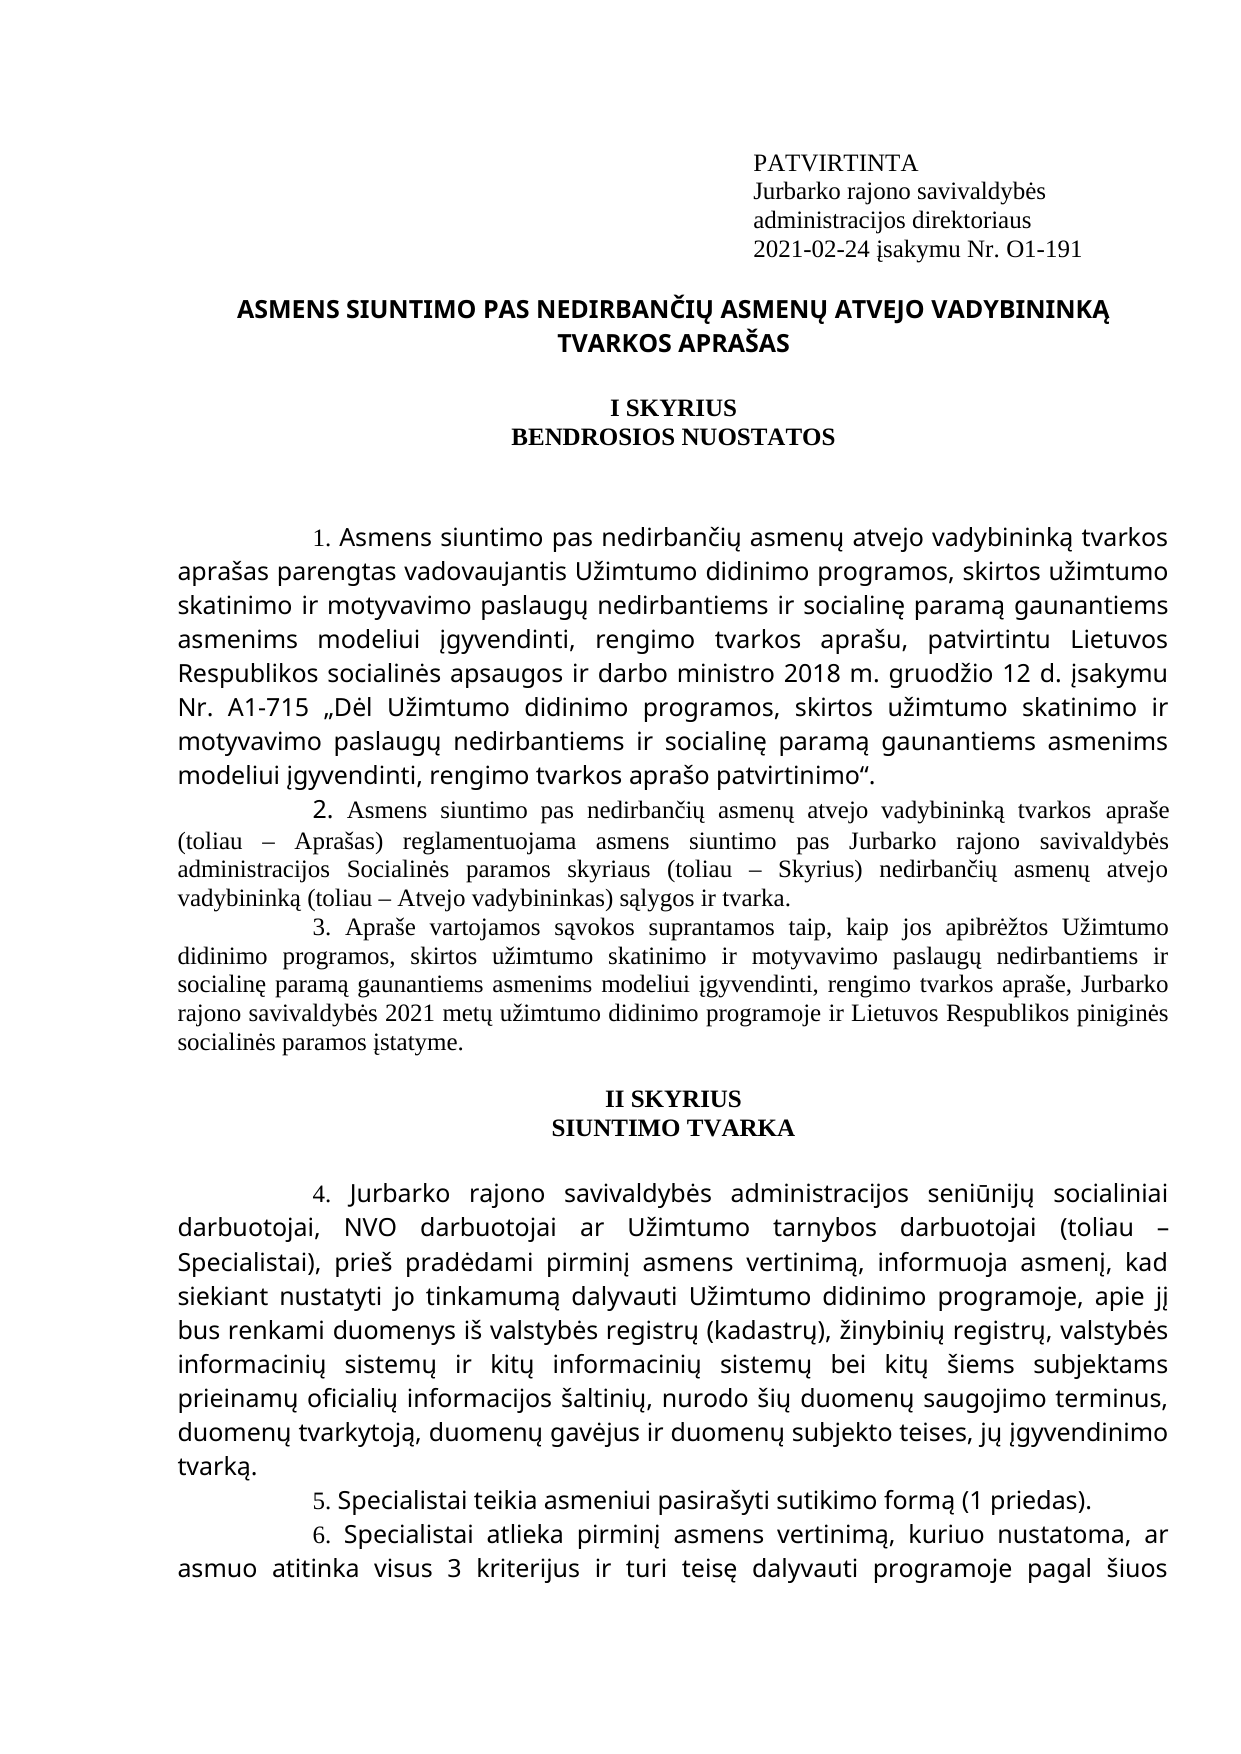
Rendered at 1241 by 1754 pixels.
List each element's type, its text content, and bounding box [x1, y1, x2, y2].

text I SKYRIUS [177, 393, 1169, 422]
text 6. Specialistai atlieka pirminį asmens vertinimą, kuriuo nustatoma, ar asmuo atitinka visus 3 kriterijus ir turi teisę dalyvauti programoje pagal šiuos [177, 1517, 1169, 1585]
text 2021-02-24 įsakymu Nr. O1-191 [177, 234, 1169, 263]
text administracijos direktoriaus [177, 205, 1169, 234]
text 5. Specialistai teikia asmeniui pasirašyti sutikimo formą (1 priedas). [177, 1483, 1169, 1517]
text PATVIRTINTA [177, 148, 1169, 176]
text II SKYRIUS [177, 1084, 1169, 1113]
text 2. Asmens siuntimo pas nedirbančių asmenų atvejo vadybininką tvarkos apraše (toliau – Aprašas) reglamentuojama asmens siuntimo pas Jurbarko rajono savivaldybės administracijos Socialinės paramos skyriaus (toliau – Skyrius) nedirbančių asmenų atvejo vadybininką (toliau – Atvejo vadybininkas) sąlygos ir tvarka. [177, 792, 1169, 912]
text BENDROSIOS NUOSTATOS [177, 422, 1169, 451]
text 3. Apraše vartojamos sąvokos suprantamos taip, kaip jos apibrėžtos Užimtumo didinimo programos, skirtos užimtumo skatinimo ir motyvavimo paslaugų nedirbantiems ir socialinę paramą gaunantiems asmenims modeliui įgyvendinti, rengimo tvarkos apraše, Jurbarko rajono savivaldybės 2021 metų užimtumo didinimo programoje ir Lietuvos Respublikos piniginės socialinės paramos įstatyme. [177, 912, 1169, 1056]
text 1. Asmens siuntimo pas nedirbančių asmenų atvejo vadybininką tvarkos aprašas parengtas vadovaujantis Užimtumo didinimo programos, skirtos užimtumo skatinimo ir motyvavimo paslaugų nedirbantiems ir socialinę paramą gaunantiems asmenims modeliui įgyvendinti, rengimo tvarkos aprašu, patvirtintu Lietuvos Respublikos socialinės apsaugos ir darbo ministro 2018 m. gruodžio 12 d. įsakymu Nr. A1-715 „Dėl Užimtumo didinimo programos, skirtos užimtumo skatinimo ir motyvavimo paslaugų nedirbantiems ir socialinę paramą gaunantiems asmenims modeliui įgyvendinti, rengimo tvarkos aprašo patvirtinimo“. [177, 519, 1169, 792]
text Jurbarko rajono savivaldybės [177, 176, 1169, 205]
text 4. Jurbarko rajono savivaldybės administracijos seniūnijų socialiniai darbuotojai, NVO darbuotojai ar Užimtumo tarnybos darbuotojai (toliau –Specialistai), prieš pradėdami pirminį asmens vertinimą, informuoja asmenį, kad siekiant nustatyti jo tinkamumą dalyvauti Užimtumo didinimo programoje, apie jį bus renkami duomenys iš valstybės registrų (kadastrų), žinybinių registrų, valstybės informacinių sistemų ir kitų informacinių sistemų bei kitų šiems subjektams prieinamų oficialių informacijos šaltinių, nurodo šių duomenų saugojimo terminus, duomenų tvarkytoją, duomenų gavėjus ir duomenų subjekto teises, jų įgyvendinimo tvarką. [177, 1176, 1169, 1483]
text ASMENS SIUNTIMO PAS NEDIRBANČIŲ ASMENŲ ATVEJO VADYBININKĄ TVARKOS APRAŠAS [177, 291, 1169, 359]
text SIUNTIMO TVARKA [177, 1113, 1169, 1142]
